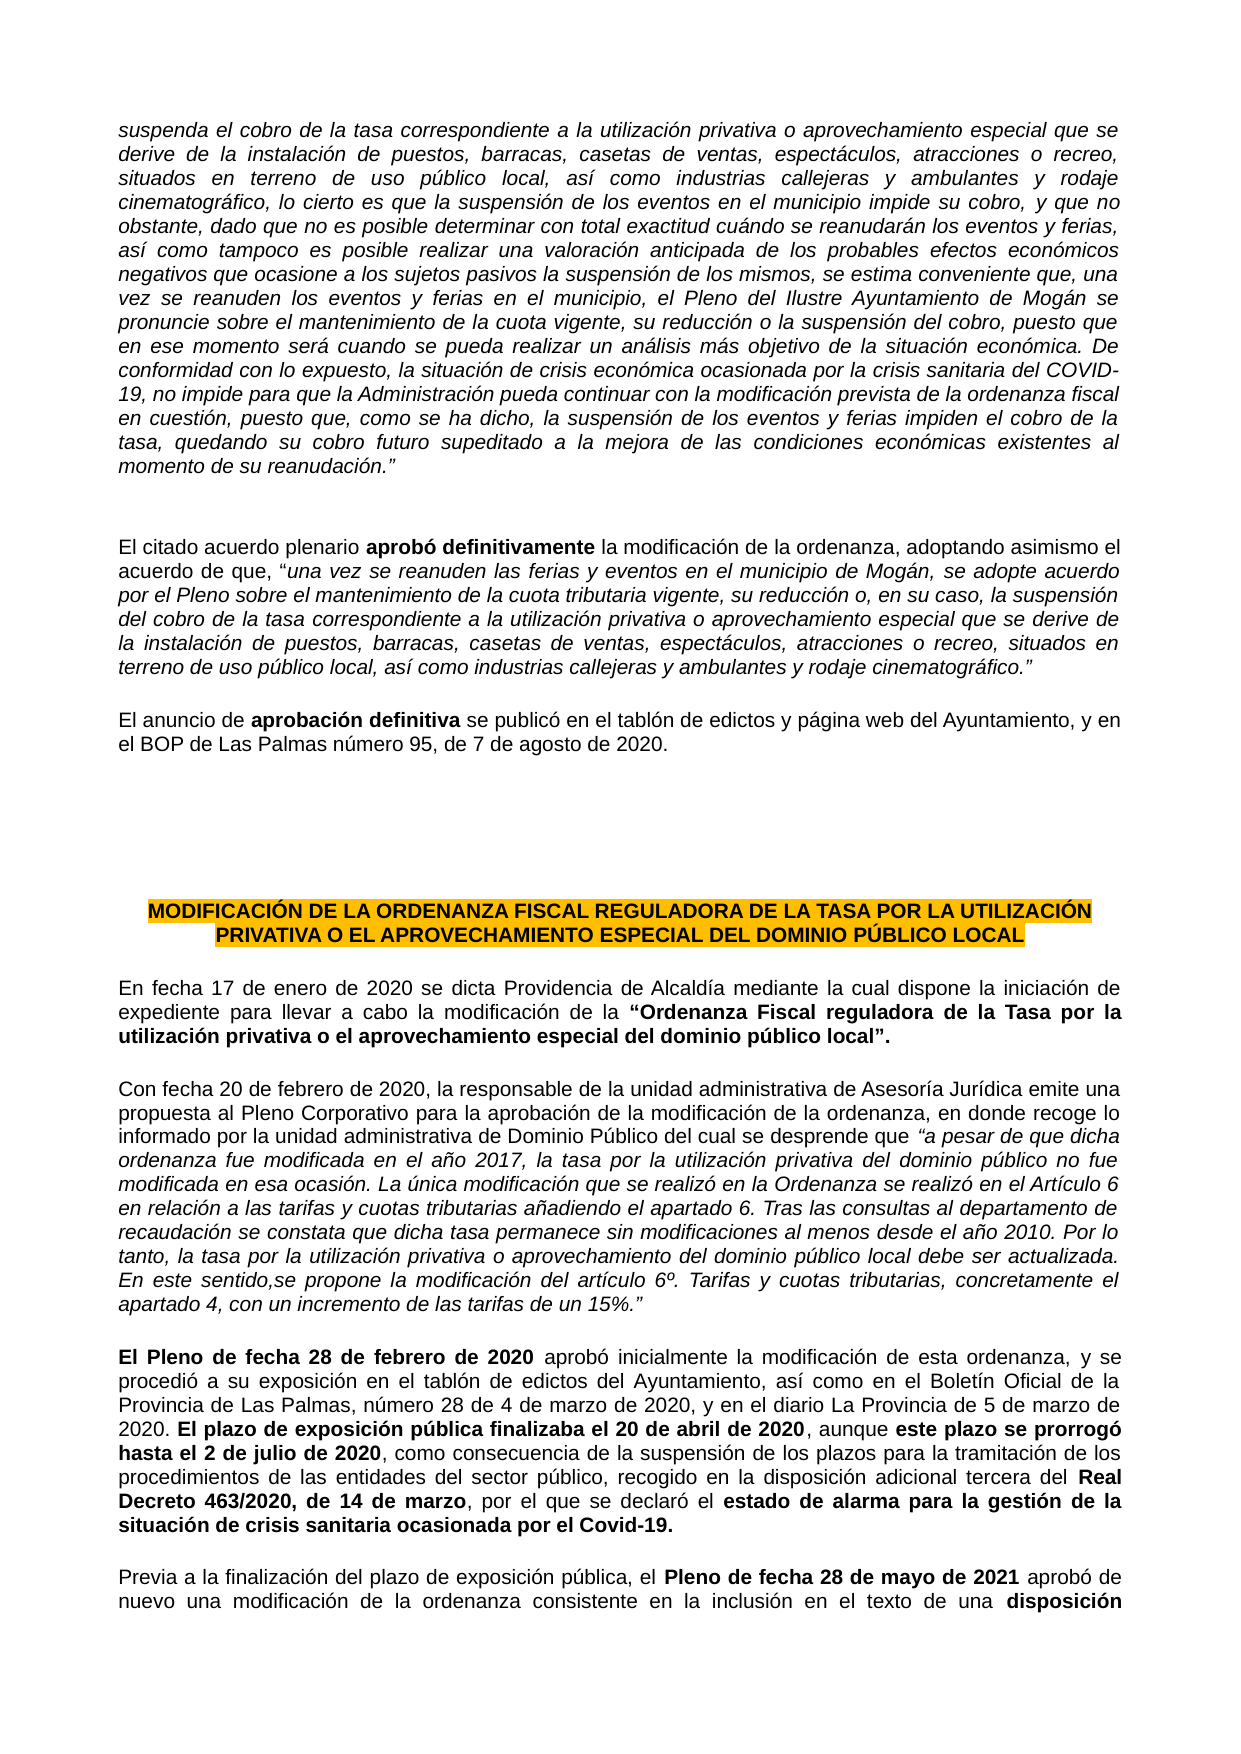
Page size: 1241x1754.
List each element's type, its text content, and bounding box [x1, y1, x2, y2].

text En fecha 17 de enero de 2020 se dicta Providencia de Alcaldía mediante la cual dispone la iniciación de expediente para llevar a cabo la modificación de la “Ordenanza Fiscal reguladora de la Tasa por la utilización privativa o el aprovechamiento especial del dominio público local”. [118, 976, 1122, 1048]
text Previa a la finalización del plazo de exposición pública, el Pleno de fecha 28 de mayo de 2021 aprobó de nuevo una modificación de la ordenanza consistente en la inclusión en el texto de una disposición [118, 1565, 1122, 1613]
text suspenda el cobro de la tasa correspondiente a la utilización privativa o aprovechamiento especial que se derive de la instalación de puestos, barracas, casetas de ventas, espectáculos, atracciones o recreo, situados en terreno de uso público local, así como industrias callejeras y ambulantes y rodaje cinematográfico, lo cierto es que la suspensión de los eventos en el municipio impide su cobro, y que no obstante, dado que no es posible determinar con total exactitud cuándo se reanudarán los eventos y ferias, así como tampoco es posible realizar una valoración anticipada de los probables efectos económicos negativos que ocasione a los sujetos pasivos la suspensión de los mismos, se estima conveniente que, una vez se reanuden los eventos y ferias en el municipio, el Pleno del Ilustre Ayuntamiento de Mogán se pronuncie sobre el mantenimiento de la cuota vigente, su reducción o la suspensión del cobro, puesto que en ese momento será cuando se pueda realizar un análisis más objetivo de la situación económica. De conformidad con lo expuesto, la situación de crisis económica ocasionada por la crisis sanitaria del COVID-19, no impide para que la Administración pueda continuar con la modificación prevista de la ordenanza fiscal en cuestión, puesto que, como se ha dicho, la suspensión de los eventos y ferias impiden el cobro de la tasa, quedando su cobro futuro supeditado a la mejora de las condiciones económicas existentes al momento de su reanudación.” [118, 118, 1122, 477]
text MODIFICACIÓN DE LA ORDENANZA FISCAL REGULADORA DE LA TASA POR LA UTILIZACIÓN PRIVATIVA O EL APROVECHAMIENTO ESPECIAL DEL DOMINIO PÚBLICO LOCAL [118, 899, 1122, 947]
text El Pleno de fecha 28 de febrero de 2020 aprobó inicialmente la modificación de esta ordenanza, y se procedió a su exposición en el tablón de edictos del Ayuntamiento, así como en el Boletín Oficial de la Provincia de Las Palmas, número 28 de 4 de marzo de 2020, y en el diario La Provincia de 5 de marzo de 2020. El plazo de exposición pública finalizaba el 20 de abril de 2020, aunque este plazo se prorrogó hasta el 2 de julio de 2020, como consecuencia de la suspensión de los plazos para la tramitación de los procedimientos de las entidades del sector público, recogido en la disposición adicional tercera del Real Decreto 463/2020, de 14 de marzo, por el que se declaró el estado de alarma para la gestión de la situación de crisis sanitaria ocasionada por el Covid-19. [118, 1345, 1122, 1536]
text Con fecha 20 de febrero de 2020, la responsable de la unidad administrativa de Asesoría Jurídica emite una propuesta al Pleno Corporativo para la aprobación de la modificación de la ordenanza, en donde recoge lo informado por la unidad administrativa de Dominio Público del cual se desprende que “a pesar de que dicha ordenanza fue modificada en el año 2017, la tasa por la utilización privativa del dominio público no fue modificada en esa ocasión. La única modificación que se realizó en la Ordenanza se realizó en el Artículo 6 en relación a las tarifas y cuotas tributarias añadiendo el apartado 6. Tras las consultas al departamento de recaudación se constata que dicha tasa permanece sin modificaciones al menos desde el año 2010. Por lo tanto, la tasa por la utilización privativa o aprovechamiento del dominio público local debe ser actualizada. En este sentido,se propone la modificación del artículo 6º. Tarifas y cuotas tributarias, concretamente el apartado 4, con un incremento de las tarifas de un 15%.” [118, 1076, 1122, 1316]
text El citado acuerdo plenario aprobó definitivamente la modificación de la ordenanza, adoptando asimismo el acuerdo de que, “una vez se reanuden las ferias y eventos en el municipio de Mogán, se adopte acuerdo por el Pleno sobre el mantenimiento de la cuota tributaria vigente, su reducción o, en su caso, la suspensión del cobro de la tasa correspondiente a la utilización privativa o aprovechamiento especial que se derive de la instalación de puestos, barracas, casetas de ventas, espectáculos, atracciones o recreo, situados en terreno de uso público local, así como industrias callejeras y ambulantes y rodaje cinematográfico.” [118, 535, 1122, 679]
text El anuncio de aprobación definitiva se publicó en el tablón de edictos y página web del Ayuntamiento, y en el BOP de Las Palmas número 95, de 7 de agosto de 2020. [118, 707, 1122, 755]
